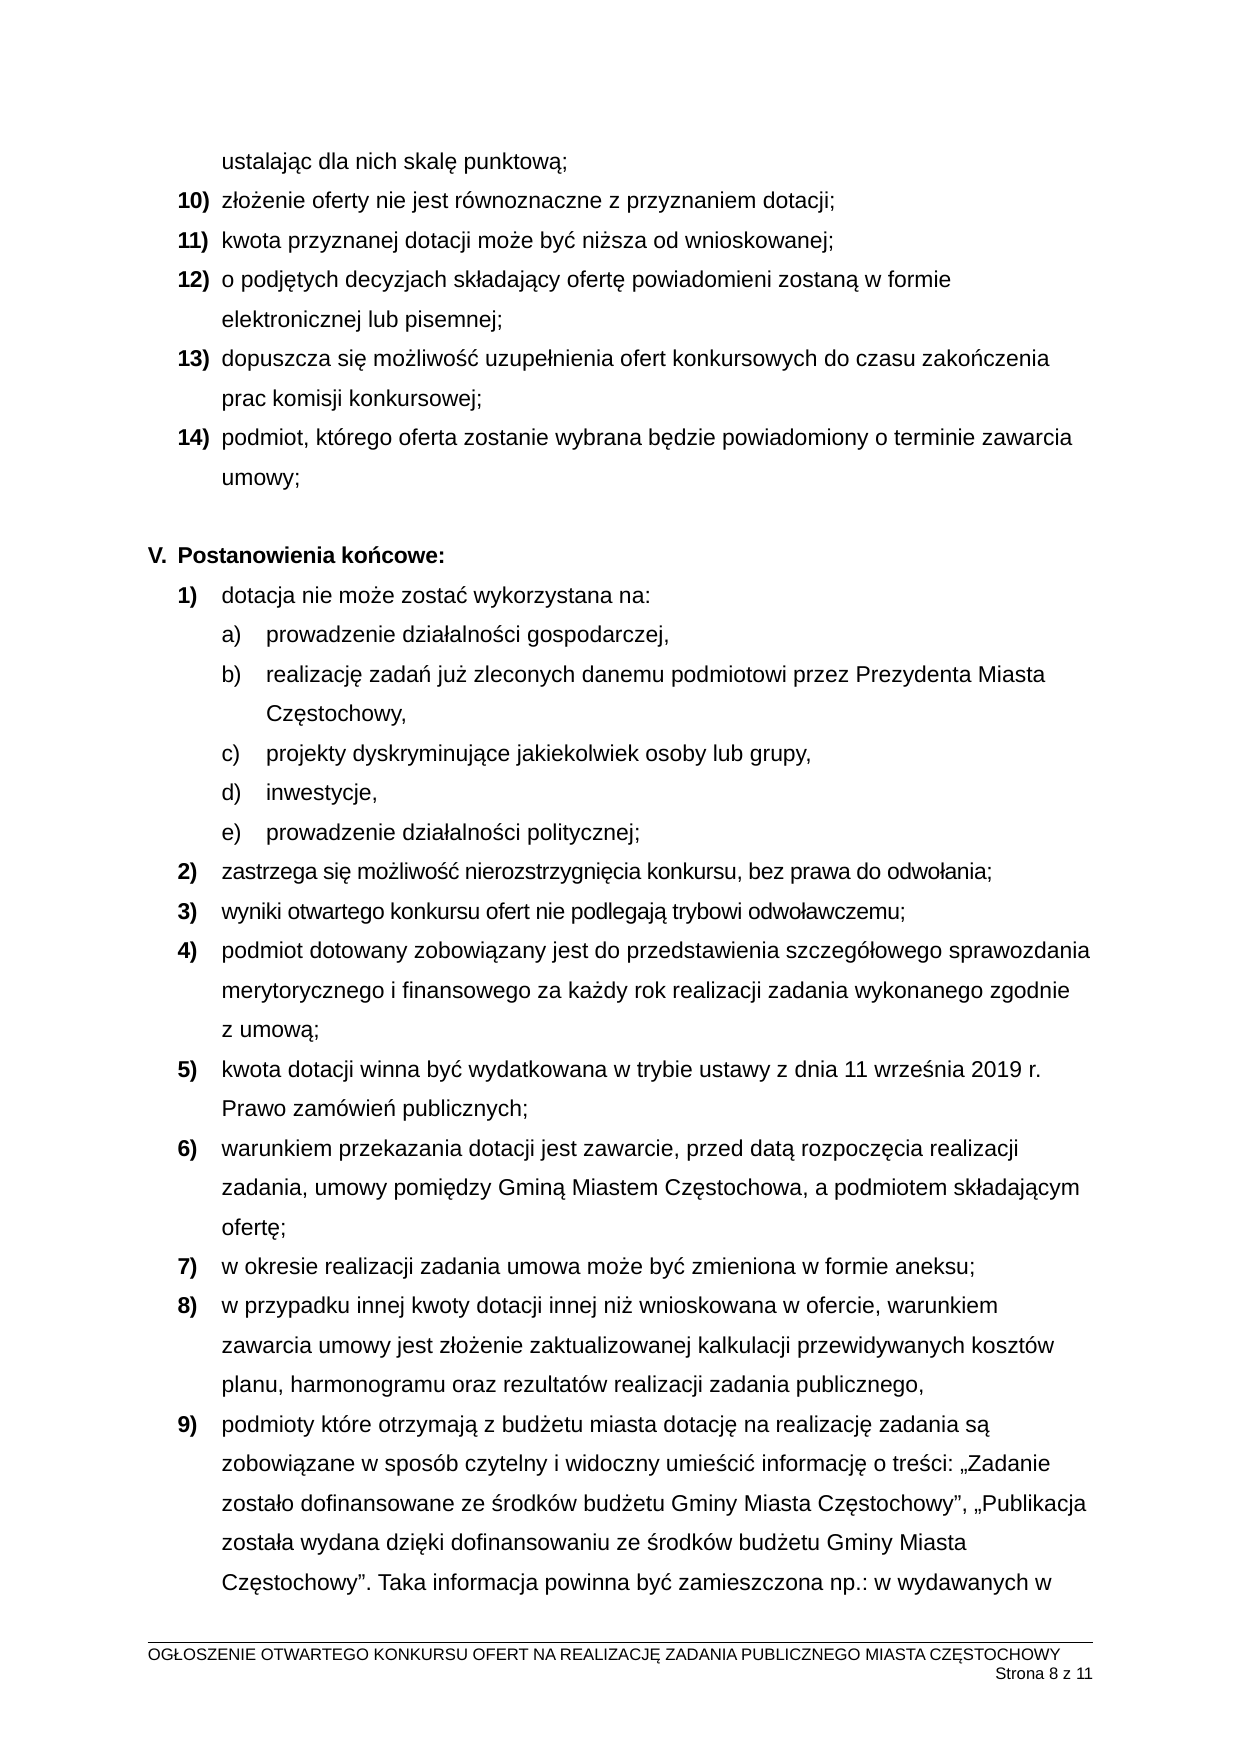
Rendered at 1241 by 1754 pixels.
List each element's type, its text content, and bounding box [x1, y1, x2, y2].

list dotacja nie może zostać wykorzystana na: [177, 582, 1093, 608]
list ustalając dla nich skalę punktową; [177, 148, 1093, 174]
list projekty dyskryminujące jakiekolwiek osoby lub grupy, [221, 740, 1093, 766]
list kwota przyznanej dotacji może być niższa od wnioskowanej; [177, 227, 1093, 253]
list warunkiem przekazania dotacji jest zawarcie, przed datą rozpoczęcia realizacji zadania, umowy pomiędzy Gminą Miastem Częstochowa, a podmiotem składającym ofertę; [177, 1134, 1093, 1240]
list podmiot, którego oferta zostanie wybrana będzie powiadomiony o terminie zawarcia umowy; [177, 424, 1093, 490]
list prowadzenie działalności politycznej; [221, 819, 1093, 845]
list złożenie oferty nie jest równoznaczne z przyznaniem dotacji; [177, 187, 1093, 213]
list Postanowienia końcowe: [148, 542, 1093, 569]
list podmiot dotowany zobowiązany jest do przedstawienia szczegółowego sprawozdania merytorycznego i finansowego za każdy rok realizacji zadania wykonanego zgodnie z umową; [177, 937, 1093, 1042]
list inwestycje, [221, 779, 1093, 806]
list w przypadku innej kwoty dotacji innej niż wnioskowana w ofercie, warunkiem zawarcia umowy jest złożenie zaktualizowanej kalkulacji przewidywanych kosztów planu, harmonogramu oraz rezultatów realizacji zadania publicznego, [177, 1292, 1093, 1398]
list o podjętych decyzjach składający ofertę powiadomieni zostaną w formie elektronicznej lub pisemnej; [177, 266, 1093, 332]
list dopuszcza się możliwość uzupełnienia ofert konkursowych do czasu zakończenia prac komisji konkursowej; [177, 345, 1093, 411]
list kwota dotacji winna być wydatkowana w trybie ustawy z dnia 11 września 2019 r. Prawo zamówień publicznych; [177, 1056, 1093, 1121]
list prowadzenie działalności gospodarczej, [221, 621, 1093, 648]
list zastrzega się możliwość nierozstrzygnięcia konkursu, bez prawa do odwołania; [177, 858, 1093, 884]
list wyniki otwartego konkursu ofert nie podlegają trybowi odwoławczemu; [177, 898, 1093, 924]
list podmioty które otrzymają z budżetu miasta dotację na realizację zadania są zobowiązane w sposób czytelny i widoczny umieścić informację o treści: „Zadanie zostało dofinansowane ze środków budżetu Gminy Miasta Częstochowy”, „Publikacja została wydana dzięki dofinansowaniu ze środków budżetu Gminy Miasta Częstochowy”. Taka informacja powinna być zamieszczona np.: w wydawanych w [177, 1411, 1093, 1595]
list realizację zadań już zleconych danemu podmiotowi przez Prezydenta Miasta Częstochowy, [221, 661, 1093, 727]
list w okresie realizacji zadania umowa może być zmieniona w formie aneksu; [177, 1253, 1093, 1279]
